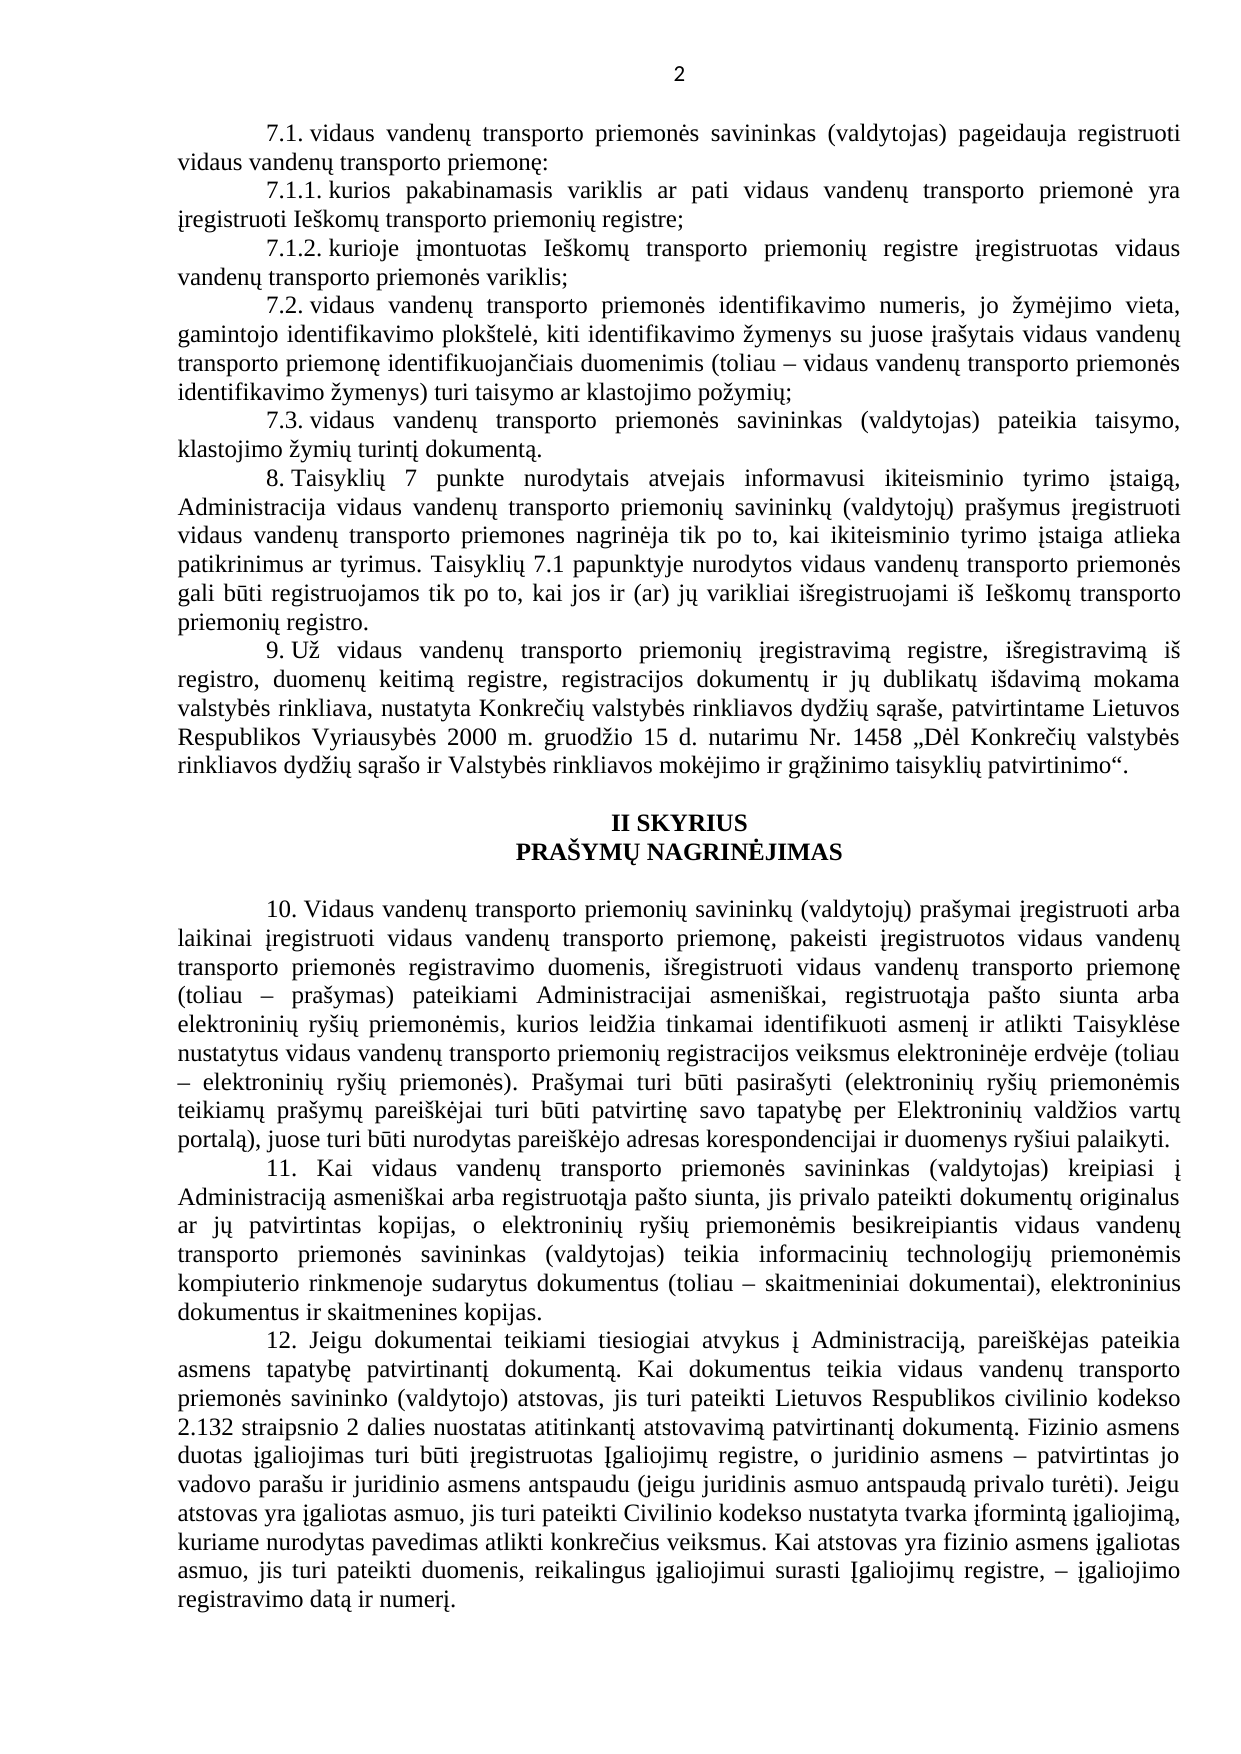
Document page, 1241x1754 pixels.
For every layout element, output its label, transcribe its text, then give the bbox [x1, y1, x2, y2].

text 12. Jeigu dokumentai teikiami tiesiogiai atvykus į Administraciją, pareiškėjas pateikia asmens tapatybę patvirtinantį dokumentą. Kai dokumentus teikia vidaus vandenų transporto priemonės savininko (valdytojo) atstovas, jis turi pateikti Lietuvos Respublikos civilinio kodekso 2.132 straipsnio 2 dalies nuostatas atitinkantį atstovavimą patvirtinantį dokumentą. Fizinio asmens duotas įgaliojimas turi būti įregistruotas Įgaliojimų registre, o juridinio asmens – patvirtintas jo vadovo parašu ir juridinio asmens antspaudu (jeigu juridinis asmuo antspaudą privalo turėti). Jeigu atstovas yra įgaliotas asmuo, jis turi pateikti Civilinio kodekso nustatyta tvarka įformintą įgaliojimą, kuriame nurodytas pavedimas atlikti konkrečius veiksmus. Kai atstovas yra fizinio asmens įgaliotas asmuo, jis turi pateikti duomenis, reikalingus įgaliojimui surasti Įgaliojimų registre, – įgaliojimo registravimo datą ir numerį. [177, 1326, 1181, 1613]
text 10. Vidaus vandenų transporto priemonių savininkų (valdytojų) prašymai įregistruoti arba laikinai įregistruoti vidaus vandenų transporto priemonę, pakeisti įregistruotos vidaus vandenų transporto priemonės registravimo duomenis, išregistruoti vidaus vandenų transporto priemonę (toliau – prašymas) pateikiami Administracijai asmeniškai, registruotąja pašto siunta arba elektroninių ryšių priemonėmis, kurios leidžia tinkamai identifikuoti asmenį ir atlikti Taisyklėse nustatytus vidaus vandenų transporto priemonių registracijos veiksmus elektroninėje erdvėje (toliau – elektroninių ryšių priemonės). Prašymai turi būti pasirašyti (elektroninių ryšių priemonėmis teikiamų prašymų pareiškėjai turi būti patvirtinę savo tapatybę per Elektroninių valdžios vartų portalą), juose turi būti nurodytas pareiškėjo adresas korespondencijai ir duomenys ryšiui palaikyti. [177, 894, 1181, 1153]
text 7.1.1. kurios pakabinamasis variklis ar pati vidaus vandenų transporto priemonė yra įregistruoti Ieškomų transporto priemonių registre; [177, 176, 1181, 233]
text 11. Kai vidaus vandenų transporto priemonės savininkas (valdytojas) kreipiasi į Administraciją asmeniškai arba registruotąja pašto siunta, jis privalo pateikti dokumentų originalus ar jų patvirtintas kopijas, o elektroninių ryšių priemonėmis besikreipiantis vidaus vandenų transporto priemonės savininkas (valdytojas) teikia informacinių technologijų priemonėmis kompiuterio rinkmenoje sudarytus dokumentus (toliau – skaitmeniniai dokumentai), elektroninius dokumentus ir skaitmenines kopijas. [177, 1153, 1181, 1326]
text 7.3. vidaus vandenų transporto priemonės savininkas (valdytojas) pateikia taisymo, klastojimo žymių turintį dokumentą. [177, 406, 1181, 463]
text 9. Už vidaus vandenų transporto priemonių įregistravimą registre, išregistravimą iš registro, duomenų keitimą registre, registracijos dokumentų ir jų dublikatų išdavimą mokama valstybės rinkliava, nustatyta Konkrečių valstybės rinkliavos dydžių sąraše, patvirtintame Lietuvos Respublikos Vyriausybės 2000 m. gruodžio 15 d. nutarimu Nr. 1458 „Dėl Konkrečių valstybės rinkliavos dydžių sąrašo ir Valstybės rinkliavos mokėjimo ir grąžinimo taisyklių patvirtinimo“. [177, 636, 1181, 779]
text PRAŠYMŲ NAGRINĖJIMAS [177, 837, 1181, 866]
text 7.2. vidaus vandenų transporto priemonės identifikavimo numeris, jo žymėjimo vieta, gamintojo identifikavimo plokštelė, kiti identifikavimo žymenys su juose įrašytais vidaus vandenų transporto priemonę identifikuojančiais duomenimis (toliau – vidaus vandenų transporto priemonės identifikavimo žymenys) turi taisymo ar klastojimo požymių; [177, 291, 1181, 406]
text 8. Taisyklių 7 punkte nurodytais atvejais informavusi ikiteisminio tyrimo įstaigą, Administracija vidaus vandenų transporto priemonių savininkų (valdytojų) prašymus įregistruoti vidaus vandenų transporto priemones nagrinėja tik po to, kai ikiteisminio tyrimo įstaiga atlieka patikrinimus ar tyrimus. Taisyklių 7.1 papunktyje nurodytos vidaus vandenų transporto priemonės gali būti registruojamos tik po to, kai jos ir (ar) jų varikliai išregistruojami iš Ieškomų transporto priemonių registro. [177, 463, 1181, 636]
text 7.1. vidaus vandenų transporto priemonės savininkas (valdytojas) pageidauja registruoti vidaus vandenų transporto priemonę: [177, 118, 1181, 176]
text 7.1.2. kurioje įmontuotas Ieškomų transporto priemonių registre įregistruotas vidaus vandenų transporto priemonės variklis; [177, 233, 1181, 291]
text II SKYRIUS [177, 808, 1181, 837]
